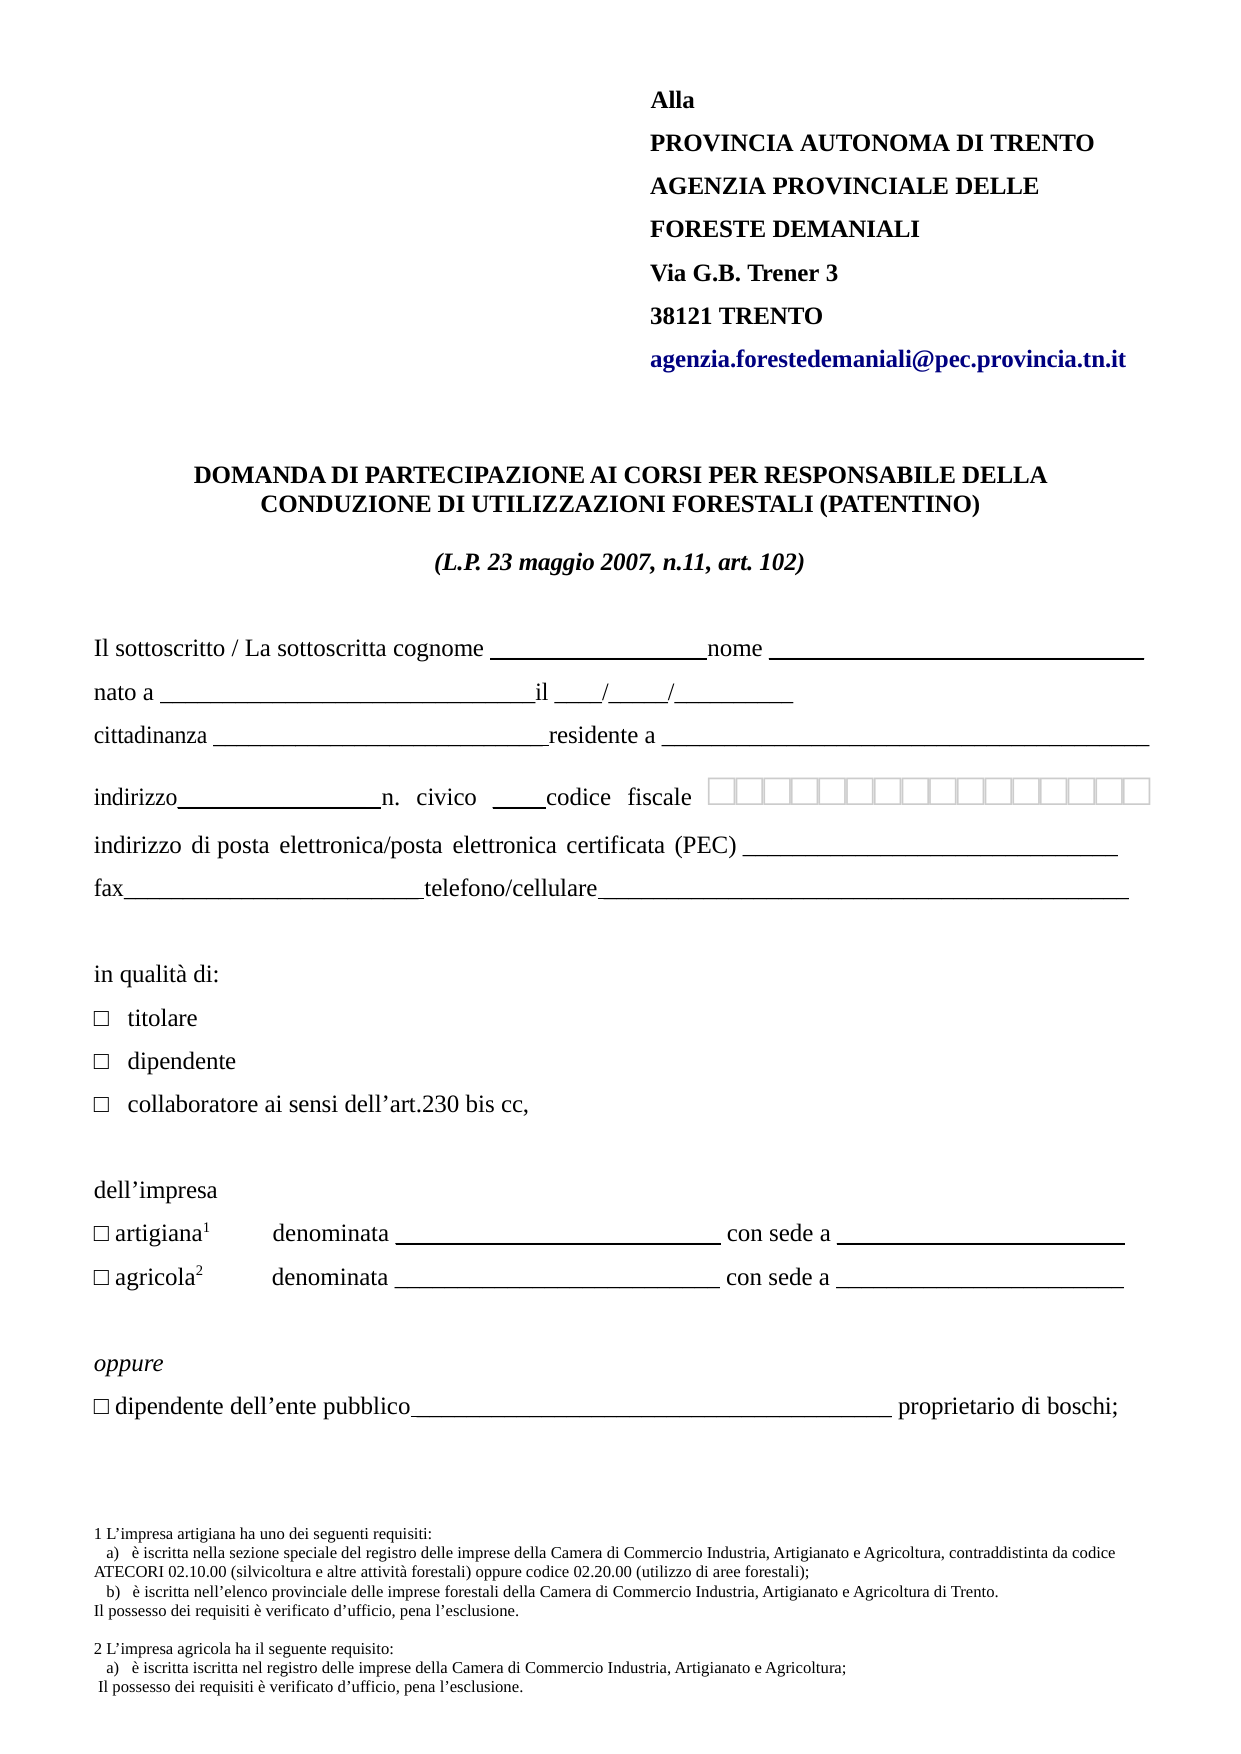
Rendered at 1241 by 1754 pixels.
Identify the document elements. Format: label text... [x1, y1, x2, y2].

text PROVINCIA AUTONOMA DI TRENTO AGENZIA PROVINCIALE DELLE FORESTE DEMANIALI [650, 128, 1140, 243]
text (L.P. 23 maggio 2007, n.11, art. 102) [123, 547, 1117, 576]
text cittadinanza ____________________________ residente a _______________________________________ [94, 720, 1151, 748]
text a) è iscritta iscritta nel registro delle imprese della Camera di Commercio Industria, Artigianato e Agricoltura; [94, 1658, 1151, 1677]
text b) è iscritta nell’elenco provinciale delle imprese forestali della Camera di Commercio Industria, Artigianato e Agricoltura di Trento. [94, 1581, 1151, 1601]
text □ agricola denominata __________________________ con sede a _______________________ [94, 1262, 1151, 1290]
text Il sottoscritto / La sottoscritta cognome _________________ nome ______________________________ [94, 633, 1151, 662]
text DOMANDA DI PARTECIPAZIONE AI CORSI PER RESPONSABILE DELLA CONDUZIONE DI UTILIZZAZIONI FORESTALI (PATENTINO) [123, 461, 1117, 518]
text dell’impresa [94, 1175, 1151, 1204]
list collaboratore ai sensi dell’art.230 bis cc, [94, 1089, 1151, 1118]
text in qualità di: [94, 959, 1151, 988]
text L’impresa artigiana ha uno dei seguenti requisiti: [94, 1524, 1151, 1543]
text □ artigiana denominata __________________________ con sede a _______________________ [94, 1218, 1151, 1247]
text nato a ______________________________il ____/_____/__________ [94, 677, 1151, 705]
text Il possesso dei requisiti è verificato d’ufficio, pena l’esclusione. [94, 1601, 1151, 1620]
list titolare [94, 1002, 1151, 1031]
text a) è iscritta nella sezione speciale del registro delle imprese della Camera di Commercio Industria, Artigianato e Agricoltura, contraddistinta da codice ATECORI 02.10.00 (silvicoltura e altre attività forestali) oppure codice 02.20.00 (utilizzo di aree forestali); [94, 1543, 1151, 1581]
text agenzia.forestedemaniali@pec.provincia.tn.it [146, 344, 1151, 373]
text L’impresa agricola ha il seguente requisito: [94, 1639, 1151, 1658]
list dipendente [94, 1046, 1151, 1074]
text Via G.B. Trener 3 38121 TRENTO [650, 258, 900, 330]
text Il possesso dei requisiti è verificato d’ufficio, pena l’esclusione. [94, 1677, 1151, 1696]
text fax_________________________ telefono/cellulare __________________________________________ [94, 873, 1151, 902]
text indirizzo________________ n. civico ___ codice fiscale □□□□□□□□□□□□□□□□ indirizzo di posta elettronica/posta elettronica certificata (PEC) ______________________________ [94, 763, 1151, 859]
text Alla [194, 85, 1151, 114]
text oppure [94, 1348, 1151, 1377]
list □ dipendente dell’ente pubblico ______________________________________ proprietario di boschi; [94, 1391, 1151, 1420]
